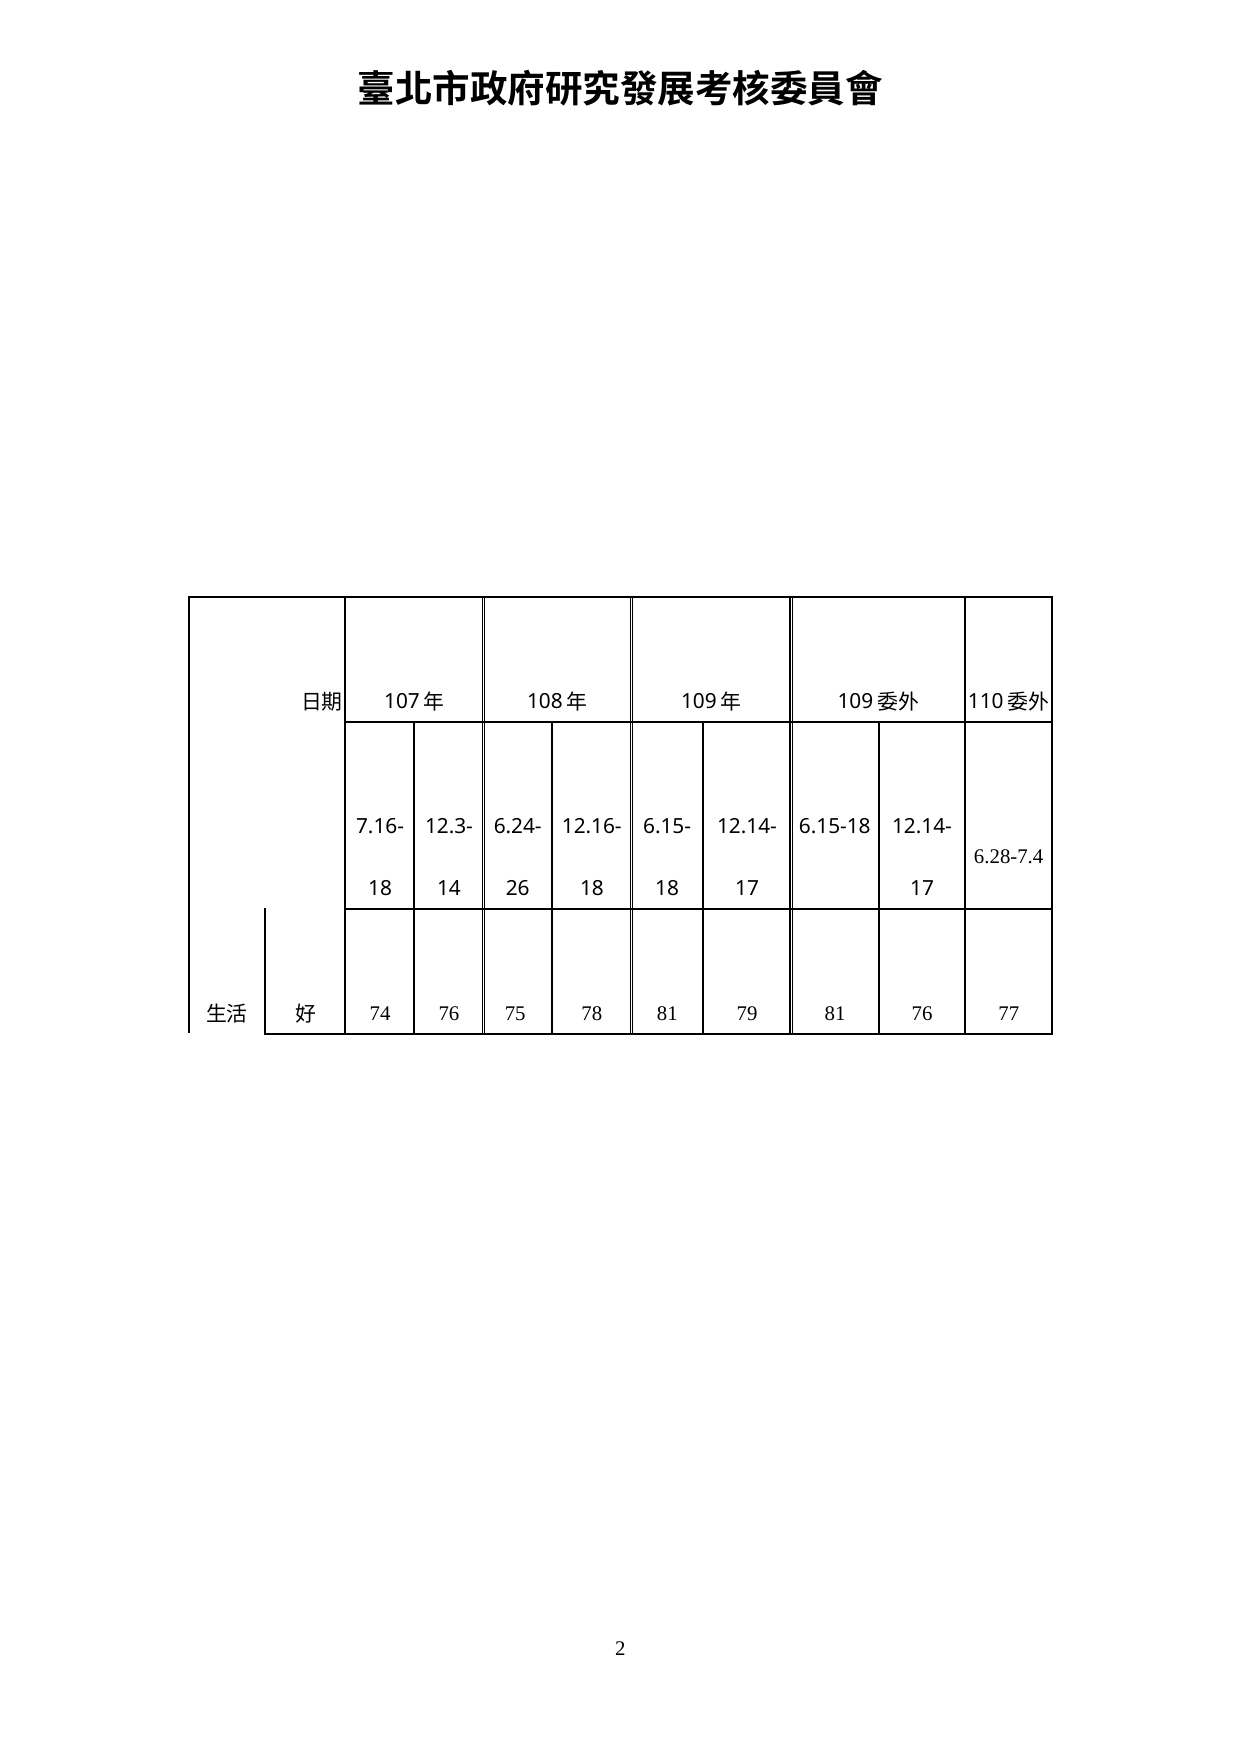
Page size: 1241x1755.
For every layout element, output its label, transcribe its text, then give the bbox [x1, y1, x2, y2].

table_cell 好 [266, 908, 344, 1033]
table_cell 75 [485, 910, 551, 1033]
table_cell 6.24-26 [485, 723, 551, 908]
table_cell 生活 [190, 908, 264, 1033]
table_header 109委外 [793, 598, 964, 721]
table_header 110委外 [966, 598, 1051, 721]
table_cell 6.15-18 [793, 723, 878, 908]
table_cell 7.16-18 [346, 723, 413, 908]
table_cell 77 [966, 910, 1051, 1033]
table_cell 12.16-18 [553, 723, 630, 908]
table_header 108年 [485, 598, 630, 721]
table_cell 79 [704, 910, 789, 1033]
table_cell 76 [415, 910, 482, 1033]
table_cell 81 [633, 910, 702, 1033]
table_header 109年 [633, 598, 789, 721]
table_cell 12.14-17 [704, 723, 789, 908]
table_cell 6.15-18 [633, 723, 702, 908]
table_header 107年 [346, 598, 482, 721]
table_cell 12.14-17 [880, 723, 964, 908]
table_cell 6.28-7.4 [966, 723, 1051, 908]
table_header 日期 [190, 598, 344, 908]
table_cell 74 [346, 910, 413, 1033]
table_cell 76 [880, 910, 964, 1033]
table_cell 78 [553, 910, 630, 1033]
table_cell 12.3-14 [415, 723, 482, 908]
table_cell 81 [793, 910, 878, 1033]
